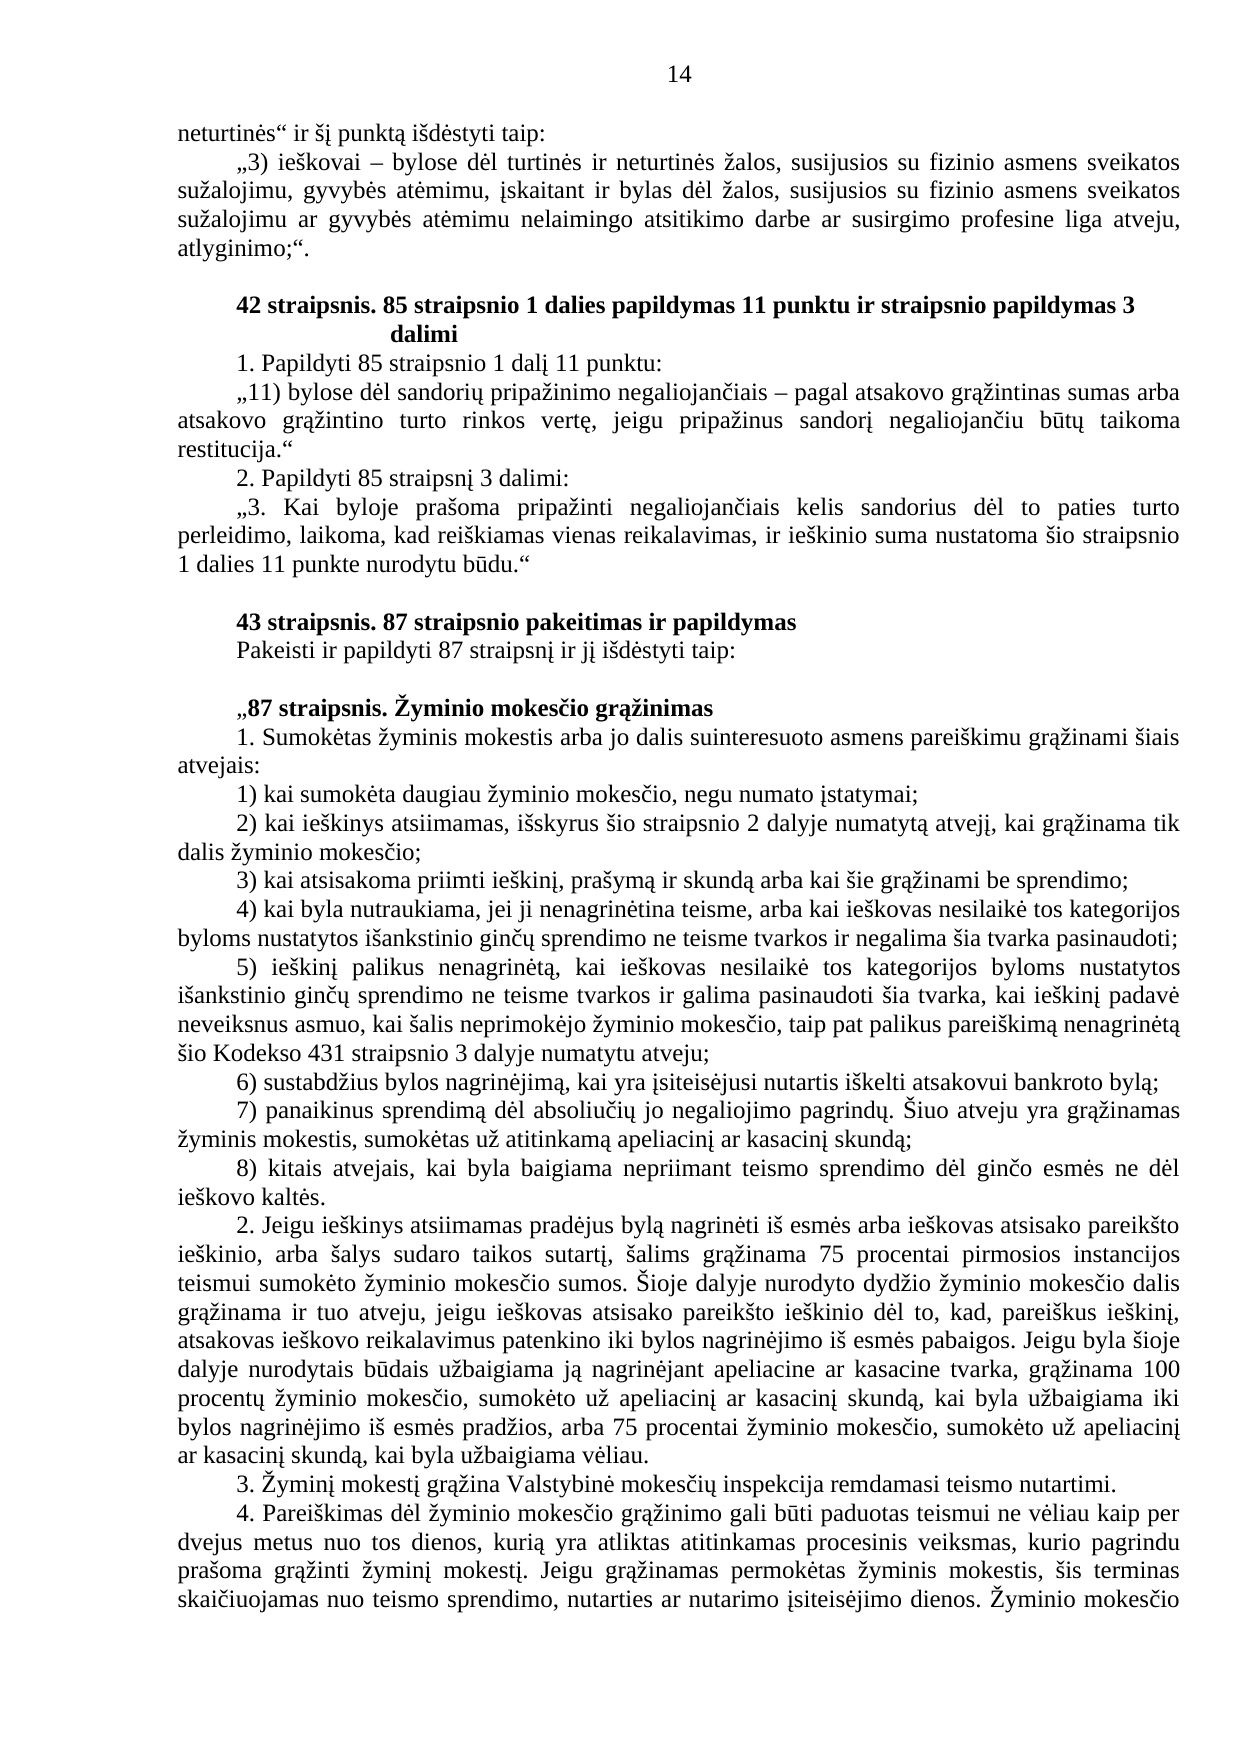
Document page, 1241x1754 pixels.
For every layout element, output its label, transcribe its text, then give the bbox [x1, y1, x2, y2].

text 3. Žyminį mokestį grąžina Valstybinė mokesčių inspekcija remdamasi teismo nutartimi. [177, 1469, 1181, 1498]
text 7) panaikinus sprendimą dėl absoliučių jo negaliojimo pagrindų. Šiuo atveju yra grąžinamas žyminis mokestis, sumokėtas už atitinkamą apeliacinį ar kasacinį skundą; [177, 1096, 1181, 1153]
text 4) kai byla nutraukiama, jei ji nenagrinėtina teisme, arba kai ieškovas nesilaikė tos kategorijos byloms nustatytos išankstinio ginčų sprendimo ne teisme tvarkos ir negalima šia tvarka pasinaudoti; [177, 894, 1181, 952]
text neturtinės“ ir šį punktą išdėstyti taip: [177, 118, 1181, 147]
text „87 straipsnis. Žyminio mokesčio grąžinimas [177, 693, 1181, 722]
text 2. Jeigu ieškinys atsiimamas pradėjus bylą nagrinėti iš esmės arba ieškovas atsisako pareikšto ieškinio, arba šalys sudaro taikos sutartį, šalims grąžinama 75 procentai pirmosios instancijos teismui sumokėto žyminio mokesčio sumos. Šioje dalyje nurodyto dydžio žyminio mokesčio dalis grąžinama ir tuo atveju, jeigu ieškovas atsisako pareikšto ieškinio dėl to, kad, pareiškus ieškinį, atsakovas ieškovo reikalavimus patenkino iki bylos nagrinėjimo iš esmės pabaigos. Jeigu byla šioje dalyje nurodytais būdais užbaigiama ją nagrinėjant apeliacine ar kasacine tvarka, grąžinama 100 procentų žyminio mokesčio, sumokėto už apeliacinį ar kasacinį skundą, kai byla užbaigiama iki bylos nagrinėjimo iš esmės pradžios, arba 75 procentai žyminio mokesčio, sumokėto už apeliacinį ar kasacinį skundą, kai byla užbaigiama vėliau. [177, 1211, 1181, 1469]
text 1. Sumokėtas žyminis mokestis arba jo dalis suinteresuoto asmens pareiškimu grąžinami šiais atvejais: [177, 722, 1181, 779]
text 43 straipsnis. 87 straipsnio pakeitimas ir papildymas [177, 607, 1181, 636]
text 5) ieškinį palikus nenagrinėtą, kai ieškovas nesilaikė tos kategorijos byloms nustatytos išankstinio ginčų sprendimo ne teisme tvarkos ir galima pasinaudoti šia tvarka, kai ieškinį padavė neveiksnus asmuo, kai šalis neprimokėjo žyminio mokesčio, taip pat palikus pareiškimą nenagrinėtą šio Kodekso 431 straipsnio 3 dalyje numatytu atveju; [177, 952, 1181, 1067]
text „3) ieškovai – bylose dėl turtinės ir neturtinės žalos, susijusios su fizinio asmens sveikatos sužalojimu, gyvybės atėmimu, įskaitant ir bylas dėl žalos, susijusios su fizinio asmens sveikatos sužalojimu ar gyvybės atėmimu nelaimingo atsitikimo darbe ar susirgimo profesine liga atveju, atlyginimo;“. [177, 147, 1181, 262]
text „3. Kai byloje prašoma pripažinti negaliojančiais kelis sandorius dėl to paties turto perleidimo, laikoma, kad reiškiamas vienas reikalavimas, ir ieškinio suma nustatoma šio straipsnio 1 dalies 11 punkte nurodytu būdu.“ [177, 492, 1181, 578]
text 8) kitais atvejais, kai byla baigiama nepriimant teismo sprendimo dėl ginčo esmės ne dėl ieškovo kaltės. [177, 1153, 1181, 1211]
text 1) kai sumokėta daugiau žyminio mokesčio, negu numato įstatymai; [177, 779, 1181, 808]
text 2) kai ieškinys atsiimamas, išskyrus šio straipsnio 2 dalyje numatytą atvejį, kai grąžinama tik dalis žyminio mokesčio; [177, 808, 1181, 866]
text 2. Papildyti 85 straipsnį 3 dalimi: [177, 463, 1181, 492]
text 42 straipsnis. 85 straipsnio 1 dalies papildymas 11 punktu ir straipsnio papildymas 3 dalimi [236, 291, 1181, 348]
text Pakeisti ir papildyti 87 straipsnį ir jį išdėstyti taip: [177, 636, 1181, 664]
text 6) sustabdžius bylos nagrinėjimą, kai yra įsiteisėjusi nutartis iškelti atsakovui bankroto bylą; [177, 1067, 1181, 1096]
text „11) bylose dėl sandorių pripažinimo negaliojančiais – pagal atsakovo grąžintinas sumas arba atsakovo grąžintino turto rinkos vertę, jeigu pripažinus sandorį negaliojančiu būtų taikoma restitucija.“ [177, 377, 1181, 463]
text 1. Papildyti 85 straipsnio 1 dalį 11 punktu: [177, 348, 1181, 377]
text 3) kai atsisakoma priimti ieškinį, prašymą ir skundą arba kai šie grąžinami be sprendimo; [177, 866, 1181, 894]
text 4. Pareiškimas dėl žyminio mokesčio grąžinimo gali būti paduotas teismui ne vėliau kaip per dvejus metus nuo tos dienos, kurią yra atliktas atitinkamas procesinis veiksmas, kurio pagrindu prašoma grąžinti žyminį mokestį. Jeigu grąžinamas permokėtas žyminis mokestis, šis terminas skaičiuojamas nuo teismo sprendimo, nutarties ar nutarimo įsiteisėjimo dienos. Žyminio mokesčio [177, 1498, 1181, 1613]
